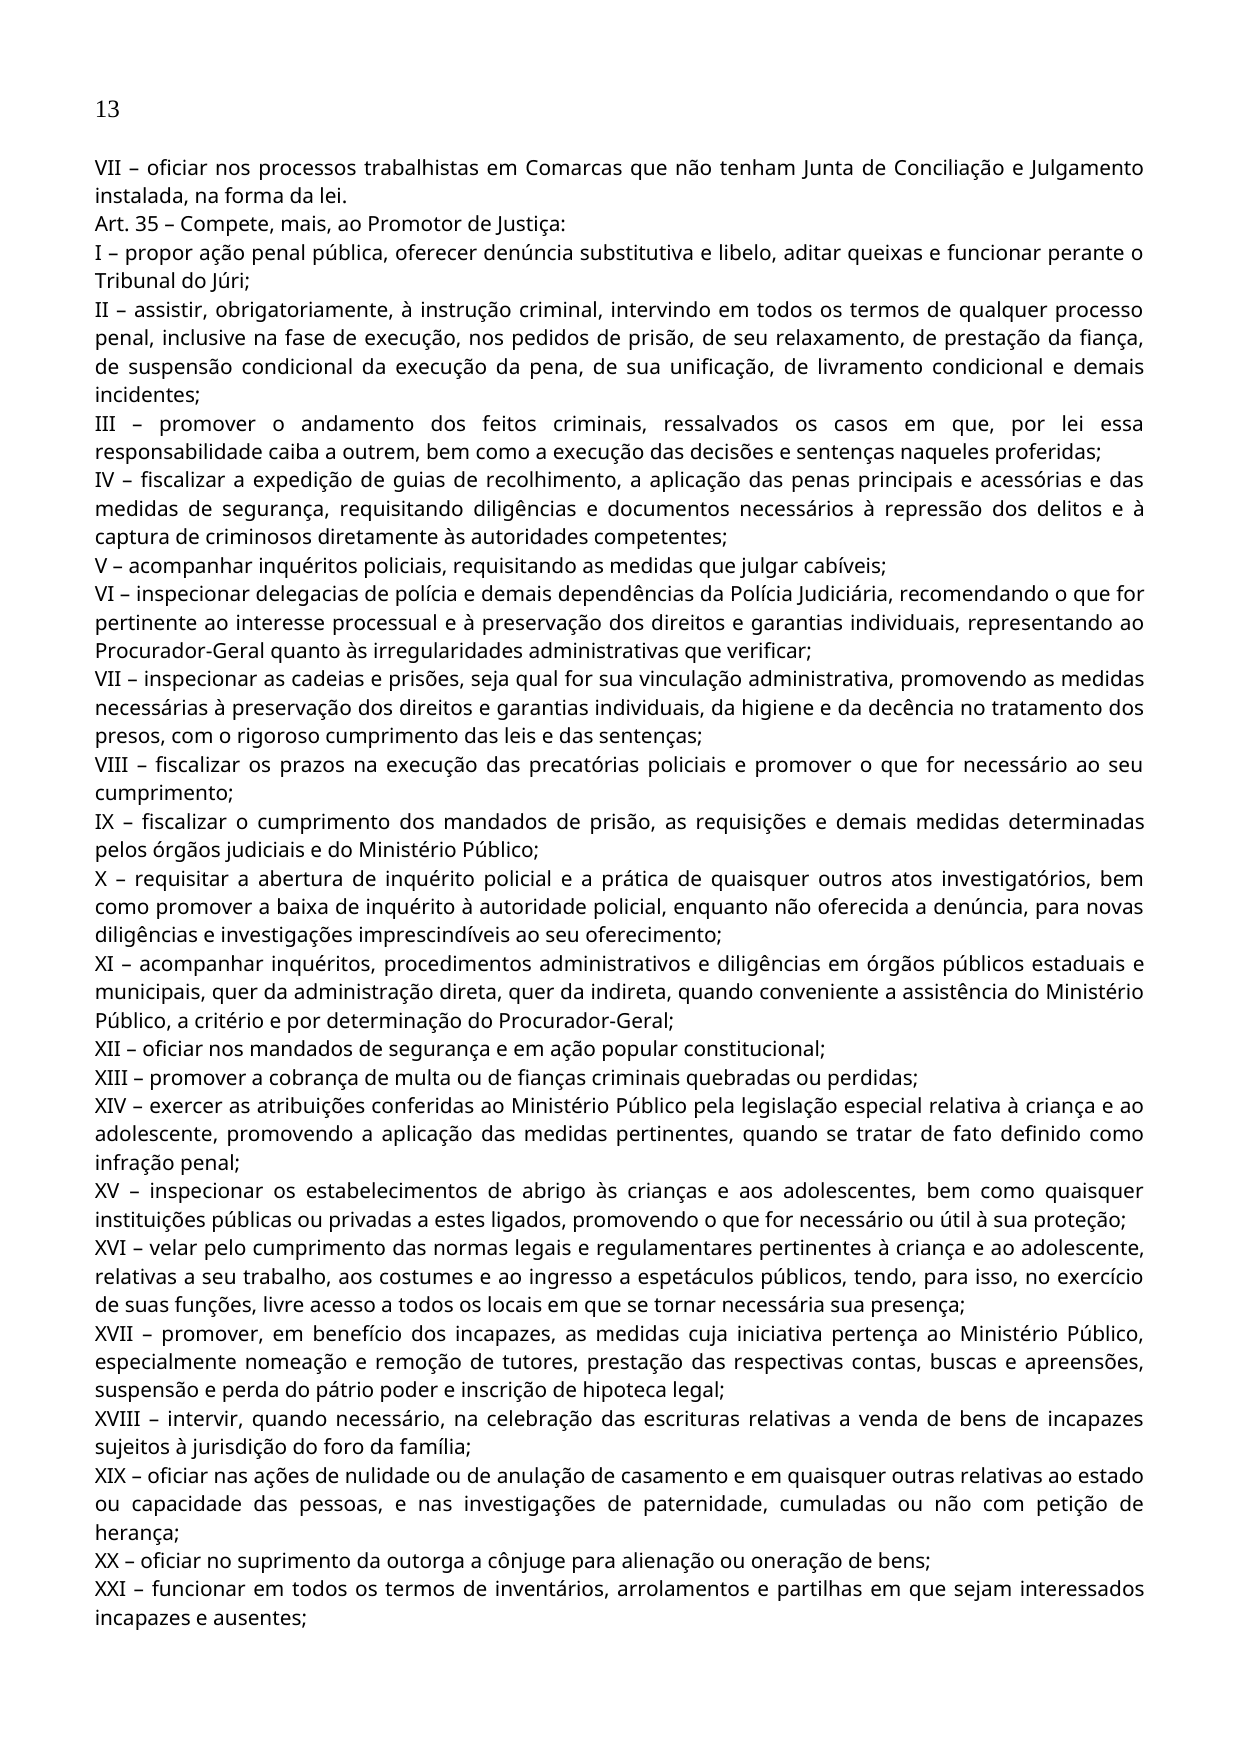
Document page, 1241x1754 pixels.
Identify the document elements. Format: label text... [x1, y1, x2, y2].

text XII – oficiar nos mandados de segurança e em ação popular constitucional; [94, 1034, 1146, 1063]
text XXI – funcionar em todos os termos de inventários, arrolamentos e partilhas em que sejam interessados incapazes e ausentes; [94, 1574, 1146, 1631]
text VII – inspecionar as cadeias e prisões, seja qual for sua vinculação administrativa, promovendo as medidas necessárias à preservação dos direitos e garantias individuais, da higiene e da decência no tratamento dos presos, com o rigoroso cumprimento das leis e das sentenças; [94, 664, 1146, 750]
text X – requisitar a abertura de inquérito policial e a prática de quaisquer outros atos investigatórios, bem como promover a baixa de inquérito à autoridade policial, enquanto não oferecida a denúncia, para novas diligências e investigações imprescindíveis ao seu oferecimento; [94, 864, 1146, 949]
text VI – inspecionar delegacias de polícia e demais dependências da Polícia Judiciária, recomendando o que for pertinente ao interesse processual e à preservação dos direitos e garantias individuais, representando ao Procurador-Geral quanto às irregularidades administrativas que verificar; [94, 579, 1146, 664]
text XVIII – intervir, quando necessário, na celebração das escrituras relativas a venda de bens de incapazes sujeitos à jurisdição do foro da família; [94, 1404, 1146, 1461]
text XVII – promover, em benefício dos incapazes, as medidas cuja iniciativa pertença ao Ministério Público, especialmente nomeação e remoção de tutores, prestação das respectivas contas, buscas e apreensões, suspensão e perda do pátrio poder e inscrição de hipoteca legal; [94, 1319, 1146, 1404]
text XIII – promover a cobrança de multa ou de fianças criminais quebradas ou perdidas; [94, 1063, 1146, 1091]
text II – assistir, obrigatoriamente, à instrução criminal, intervindo em todos os termos de qualquer processo penal, inclusive na fase de execução, nos pedidos de prisão, de seu relaxamento, de prestação da fiança, de suspensão condicional da execução da pena, de sua unificação, de livramento condicional e demais incidentes; [94, 295, 1146, 409]
text VII – oficiar nos processos trabalhistas em Comarcas que não tenham Junta de Conciliação e Julgamento instalada, na forma da lei. [94, 153, 1146, 209]
text I – propor ação penal pública, oferecer denúncia substitutiva e libelo, aditar queixas e funcionar perante o Tribunal do Júri; [94, 238, 1146, 295]
text IX – fiscalizar o cumprimento dos mandados de prisão, as requisições e demais medidas determinadas pelos órgãos judiciais e do Ministério Público; [94, 807, 1146, 864]
text VIII – fiscalizar os prazos na execução das precatórias policiais e promover o que for necessário ao seu cumprimento; [94, 750, 1146, 807]
text XI – acompanhar inquéritos, procedimentos administrativos e diligências em órgãos públicos estaduais e municipais, quer da administração direta, quer da indireta, quando conveniente a assistência do Ministério Público, a critério e por determinação do Procurador-Geral; [94, 949, 1146, 1034]
text IV – fiscalizar a expedição de guias de recolhimento, a aplicação das penas principais e acessórias e das medidas de segurança, requisitando diligências e documentos necessários à repressão dos delitos e à captura de criminosos diretamente às autoridades competentes; [94, 466, 1146, 551]
text XIX – oficiar nas ações de nulidade ou de anulação de casamento e em quaisquer outras relativas ao estado ou capacidade das pessoas, e nas investigações de paternidade, cumuladas ou não com petição de herança; [94, 1461, 1146, 1546]
text XX – oficiar no suprimento da outorga a cônjuge para alienação ou oneração de bens; [94, 1546, 1146, 1574]
text V – acompanhar inquéritos policiais, requisitando as medidas que julgar cabíveis; [94, 551, 1146, 579]
text III – promover o andamento dos feitos criminais, ressalvados os casos em que, por lei essa responsabilidade caiba a outrem, bem como a execução das decisões e sentenças naqueles proferidas; [94, 409, 1146, 466]
text XIV – exercer as atribuições conferidas ao Ministério Público pela legislação especial relativa à criança e ao adolescente, promovendo a aplicação das medidas pertinentes, quando se tratar de fato definido como infração penal; [94, 1091, 1146, 1176]
text Art. 35 – Compete, mais, ao Promotor de Justiça: [94, 209, 1146, 238]
text XVI – velar pelo cumprimento das normas legais e regulamentares pertinentes à criança e ao adolescente, relativas a seu trabalho, aos costumes e ao ingresso a espetáculos públicos, tendo, para isso, no exercício de suas funções, livre acesso a todos os locais em que se tornar necessária sua presença; [94, 1233, 1146, 1319]
text XV – inspecionar os estabelecimentos de abrigo às crianças e aos adolescentes, bem como quaisquer instituições públicas ou privadas a estes ligados, promovendo o que for necessário ou útil à sua proteção; [94, 1176, 1146, 1233]
